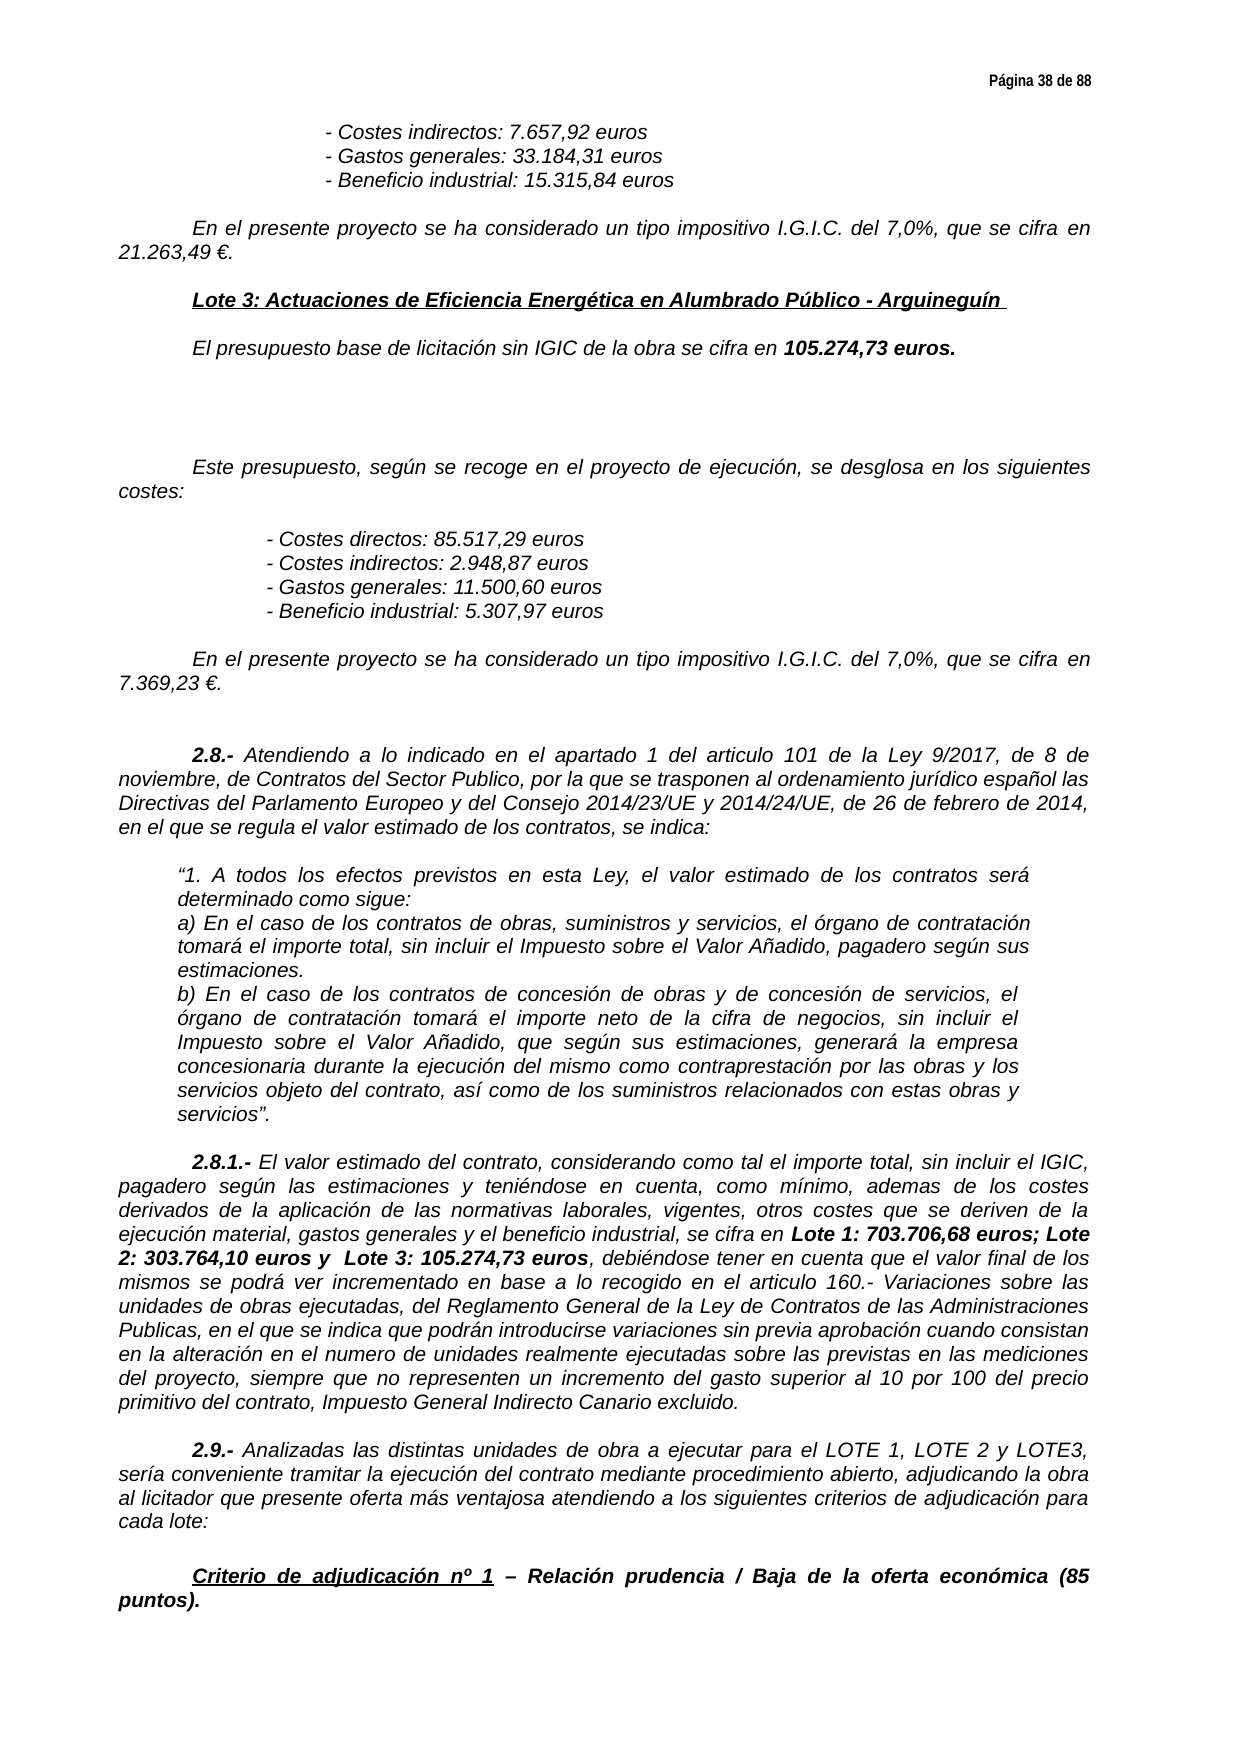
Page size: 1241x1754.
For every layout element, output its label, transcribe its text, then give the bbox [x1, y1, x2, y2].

text - Costes indirectos: 7.657,92 euros [177, 120, 1033, 144]
text 2.9.- Analizadas las distintas unidades de obra a ejecutar para el LOTE 1, LOTE 2 y LOTE3, sería conveniente tramitar la ejecución del contrato mediante procedimiento abierto, adjudicando la obra al licitador que presente oferta más ventajosa atendiendo a los siguientes criterios de adjudicación para cada lote: [118, 1437, 1092, 1533]
text - Gastos generales: 33.184,31 euros [177, 144, 1033, 168]
text Lote 3: Actuaciones de Eficiencia Energética en Alumbrado Público - Arguineguín [118, 287, 1092, 311]
text Este presupuesto, según se recoge en el proyecto de ejecución, se desglosa en los siguientes costes: [118, 455, 1094, 503]
text El presupuesto base de licitación sin IGIC de la obra se cifra en 105.274,73 euros. [118, 335, 1092, 359]
text b) En el caso de los contratos de concesión de obras y de concesión de servicios, el órgano de contratación tomará el importe neto de la cifra de negocios, sin incluir el Impuesto sobre el Valor Añadido, que según sus estimaciones, generará la empresa concesionaria durante la ejecución del mismo como contraprestación por las obras y los servicios objeto del contrato, así como de los suministros relacionados con estas obras y servicios”. [177, 982, 1022, 1126]
text - Gastos generales: 11.500,60 euros [266, 575, 1092, 599]
text 2.8.- Atendiendo a lo indicado en el apartado 1 del articulo 101 de la Ley 9/2017, de 8 de noviembre, de Contratos del Sector Publico, por la que se trasponen al ordenamiento jurídico español las Directivas del Parlamento Europeo y del Consejo 2014/23/UE y 2014/24/UE, de 26 de febrero de 2014, en el que se regula el valor estimado de los contratos, se indica: [118, 743, 1092, 838]
text - Beneficio industrial: 15.315,84 euros [177, 168, 1033, 192]
text - Costes directos: 85.517,29 euros [266, 527, 1092, 551]
text En el presente proyecto se ha considerado un tipo impositivo I.G.I.C. del 7,0%, que se cifra en 7.369,23 €. [118, 647, 1092, 695]
text Criterio de adjudicación nº 1 – Relación prudencia / Baja de la oferta económica (85 puntos). [118, 1563, 1092, 1611]
text “1. A todos los efectos previstos en esta Ley, el valor estimado de los contratos será determinado como sigue: [177, 862, 1033, 910]
text 2.8.1.- El valor estimado del contrato, considerando como tal el importe total, sin incluir el IGIC, pagadero según las estimaciones y teniéndose en cuenta, como mínimo, ademas de los costes derivados de la aplicación de las normativas laborales, vigentes, otros costes que se deriven de la ejecución material, gastos generales y el beneficio industrial, se cifra en Lote 1: 703.706,68 euros; Lote 2: 303.764,10 euros y Lote 3: 105.274,73 euros, debiéndose tener en cuenta que el valor final de los mismos se podrá ver incrementado en base a lo recogido en el articulo 160.- Variaciones sobre las unidades de obras ejecutadas, del Reglamento General de la Ley de Contratos de las Administraciones Publicas, en el que se indica que podrán introducirse variaciones sin previa aprobación cuando consistan en la alteración en el numero de unidades realmente ejecutadas sobre las previstas en las mediciones del proyecto, siempre que no representen un incremento del gasto superior al 10 por 100 del precio primitivo del contrato, Impuesto General Indirecto Canario excluido. [118, 1150, 1092, 1413]
text - Costes indirectos: 2.948,87 euros [266, 551, 1092, 575]
text En el presente proyecto se ha considerado un tipo impositivo I.G.I.C. del 7,0%, que se cifra en 21.263,49 €. [118, 216, 1092, 263]
text a) En el caso de los contratos de obras, suministros y servicios, el órgano de contratación tomará el importe total, sin incluir el Impuesto sobre el Valor Añadido, pagadero según sus estimaciones. [177, 910, 1033, 982]
text - Beneficio industrial: 5.307,97 euros [266, 599, 1092, 623]
